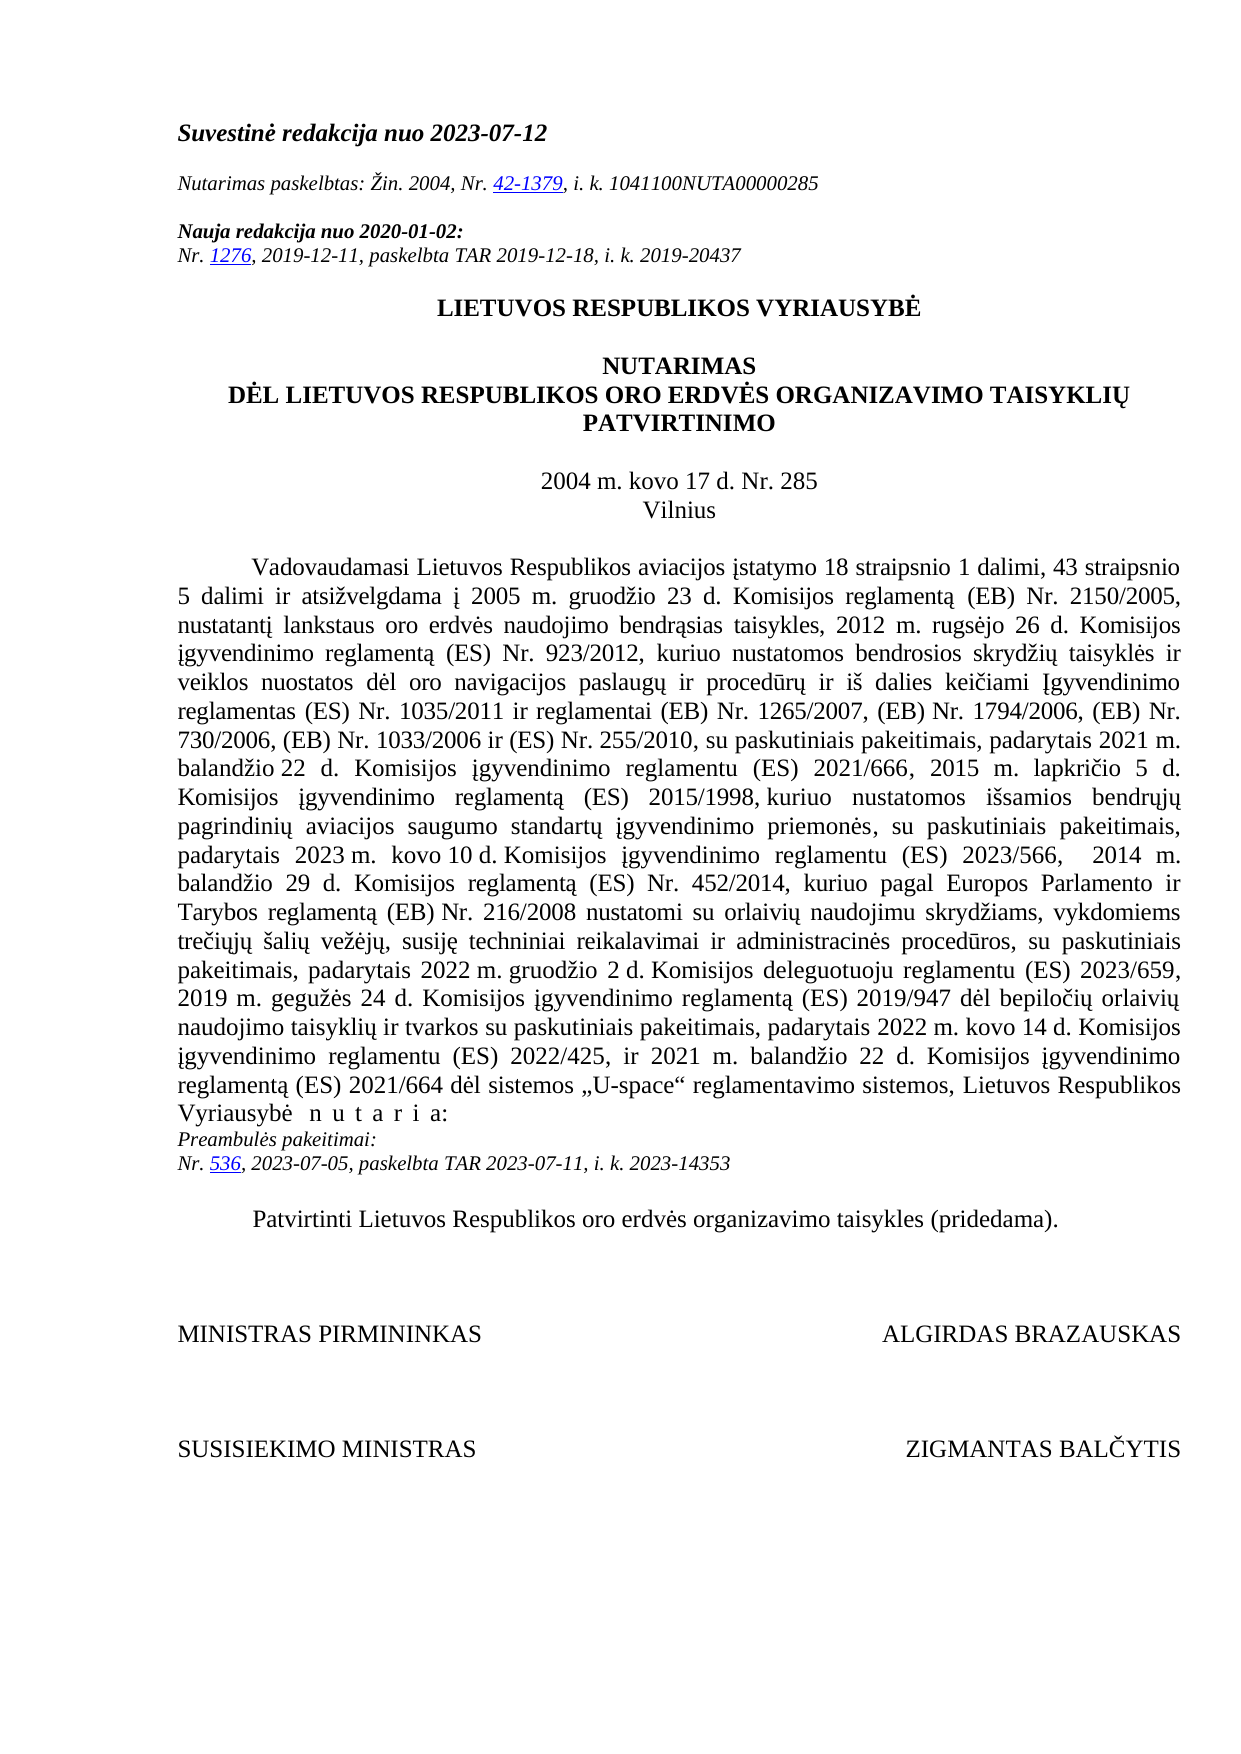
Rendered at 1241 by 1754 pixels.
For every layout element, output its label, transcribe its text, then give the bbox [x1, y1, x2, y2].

text Preambulės pakeitimai: [177, 1127, 1181, 1151]
text DĖL LIETUVOS RESPUBLIKOS ORO ERDVĖS ORGANIZAVIMO TAISYKLIŲ PATVIRTINIMO [177, 380, 1181, 437]
text Vilnius [177, 495, 1181, 523]
text Susisiekimo ministras Zigmantas Balčytis [177, 1434, 1181, 1463]
text Nr. 1276, 2019-12-11, paskelbta TAR 2019-12-18, i. k. 2019-20437 [177, 243, 1181, 267]
text LIETUVOS RESPUBLIKOS VYRIAUSYBĖ [177, 293, 1181, 322]
text Nutarimas paskelbtas: Žin. 2004, Nr. 42-1379, i. k. 1041100NUTA00000285 [177, 171, 1181, 195]
text Ministras Pirmininkas Algirdas Brazauskas [177, 1319, 1181, 1348]
text NUTARIMAS [177, 351, 1181, 380]
text Patvirtinti Lietuvos Respublikos oro erdvės organizavimo taisykles (pridedama). [177, 1204, 1181, 1233]
text Nr. 536, 2023-07-05, paskelbta TAR 2023-07-11, i. k. 2023-14353 [177, 1151, 1181, 1175]
text Vadovaudamasi Lietuvos Respublikos aviacijos įstatymo 18 straipsnio 1 dalimi, 43 straipsnio 5 dalimi ir atsižvelgdama į 2005 m. gruodžio 23 d. Komisijos reglamentą (EB) Nr. 2150/2005, nustatantį lankstaus oro erdvės naudojimo bendrąsias taisykles, 2012 m. rugsėjo 26 d. Komisijos įgyvendinimo reglamentą (ES) Nr. 923/2012, kuriuo nustatomos bendrosios skrydžių taisyklės ir veiklos nuostatos dėl oro navigacijos paslaugų ir procedūrų ir iš dalies keičiami Įgyvendinimo reglamentas (ES) Nr. 1035/2011 ir reglamentai (EB) Nr. 1265/2007, (EB) Nr. 1794/2006, (EB) Nr. 730/2006, (EB) Nr. 1033/2006 ir (ES) Nr. 255/2010, su paskutiniais pakeitimais, padarytais 2021 m. balandžio 22 d. Komisijos įgyvendinimo reglamentu (ES) 2021/666, 2015 m. lapkričio 5 d. Komisijos įgyvendinimo reglamentą (ES) 2015/1998, kuriuo nustatomos išsamios bendrųjų pagrindinių aviacijos saugumo standartų įgyvendinimo priemonės, su paskutiniais pakeitimais, padarytais 2023 m. kovo 10 d. Komisijos įgyvendinimo reglamentu (ES) 2023/566, 2014 m. balandžio 29 d. Komisijos reglamentą (ES) Nr. 452/2014, kuriuo pagal Europos Parlamento ir Tarybos reglamentą (EB) Nr. 216/2008 nustatomi su orlaivių naudojimu skrydžiams, vykdomiems trečiųjų šalių vežėjų, susiję techniniai reikalavimai ir administracinės procedūros, su paskutiniais pakeitimais, padarytais 2022 m. gruodžio 2 d. Komisijos deleguotuoju reglamentu (ES) 2023/659, 2019 m. gegužės 24 d. Komisijos įgyvendinimo reglamentą (ES) 2019/947 dėl bepiločių orlaivių naudojimo taisyklių ir tvarkos su paskutiniais pakeitimais, padarytais 2022 m. kovo 14 d. Komisijos įgyvendinimo reglamentu (ES) 2022/425, ir 2021 m. balandžio 22 d. Komisijos įgyvendinimo reglamentą (ES) 2021/664 dėl sistemos „U-space“ reglamentavimo sistemos, Lietuvos Respublikos Vyriausybė nutaria: [177, 552, 1181, 1127]
text Nauja redakcija nuo 2020-01-02: [177, 219, 1181, 243]
text Suvestinė redakcija nuo 2023-07-12 [177, 118, 1181, 147]
text 2004 m. kovo 17 d. Nr. 285 [177, 466, 1181, 495]
